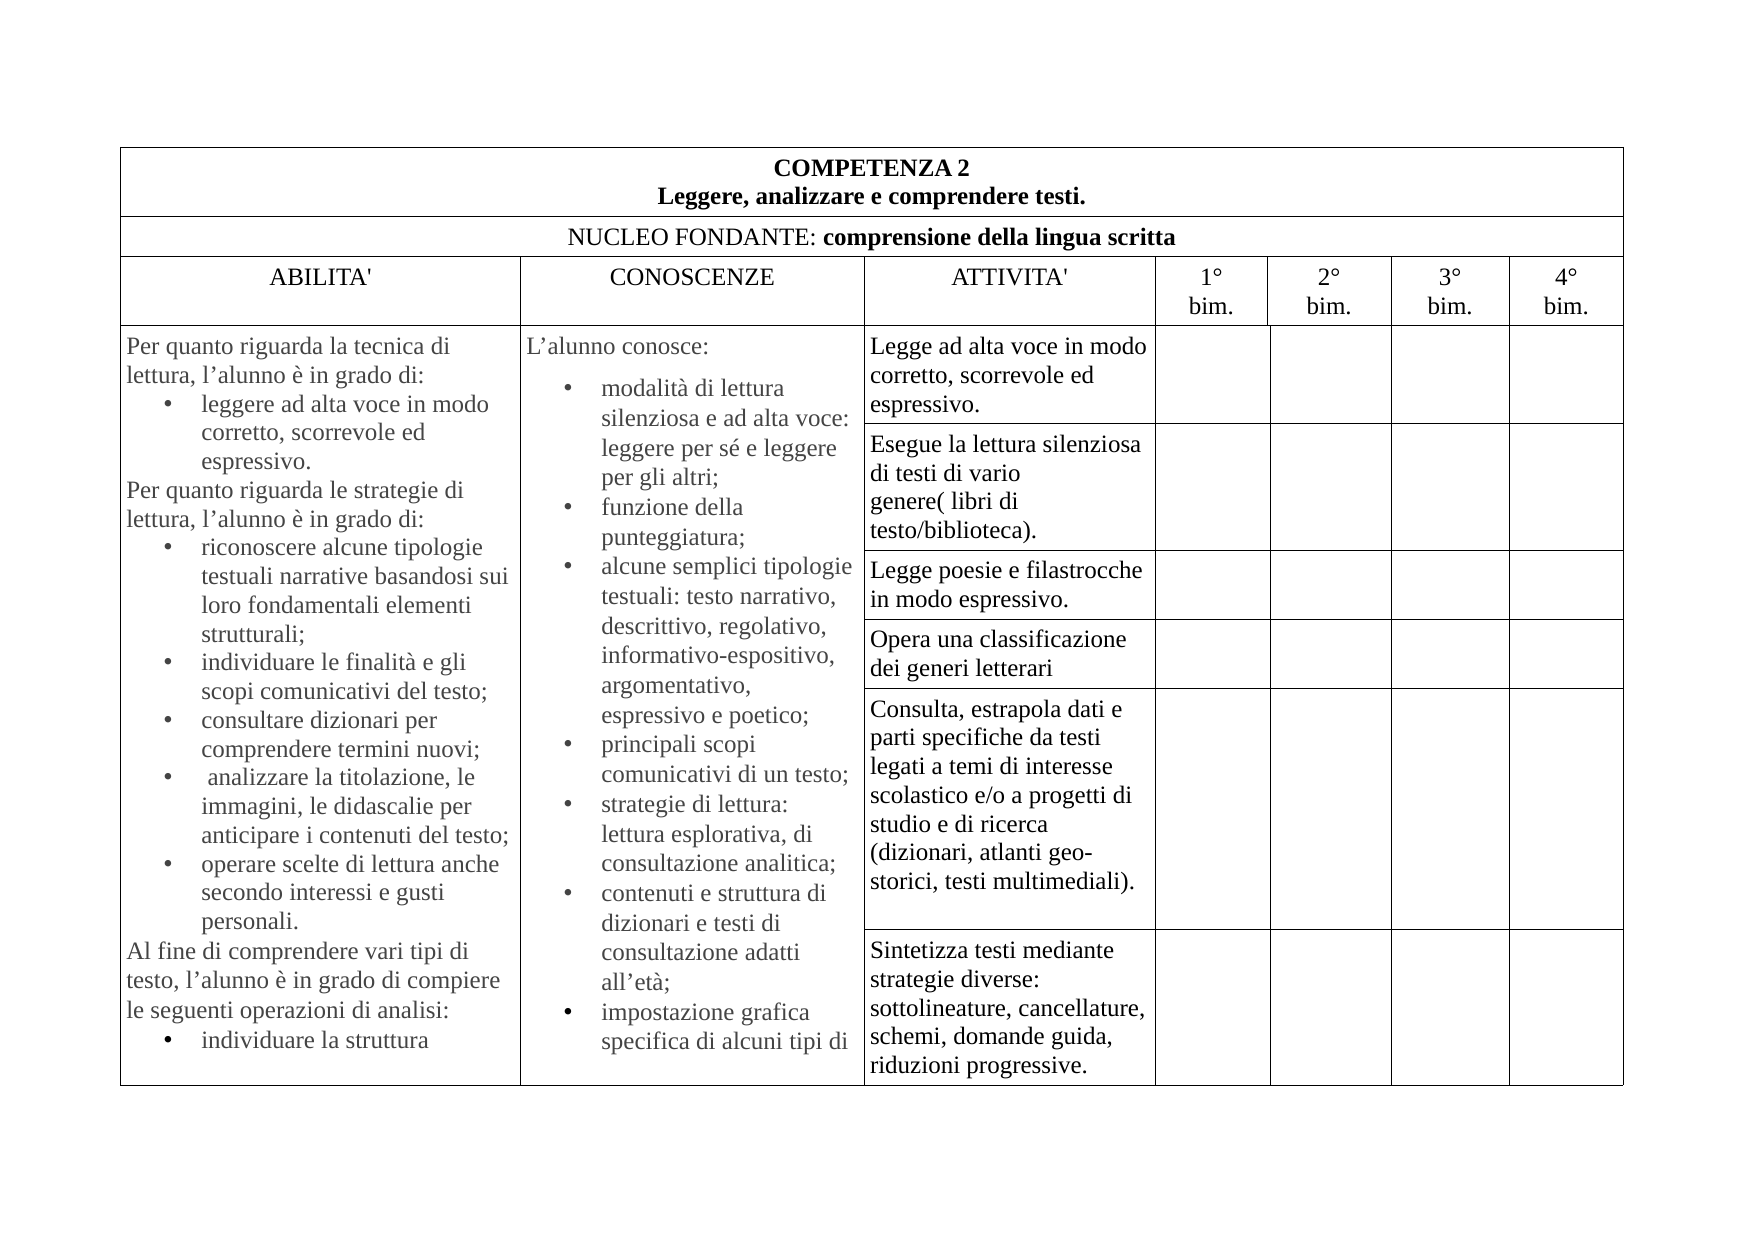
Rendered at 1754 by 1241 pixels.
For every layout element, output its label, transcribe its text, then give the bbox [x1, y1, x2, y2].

table_cell [1271, 551, 1391, 619]
table_cell Legge poesie e filastrocche in modo espressivo. [865, 551, 1155, 619]
table_cell [1156, 930, 1270, 1085]
table_cell [1510, 326, 1623, 423]
table_cell [1392, 930, 1509, 1085]
table_cell [1271, 424, 1391, 550]
table_cell ATTIVITA' [865, 257, 1155, 325]
table_cell Sintetizza testi mediante strategie diverse: sottolineature, cancellature, schemi, domande guida, riduzioni progressive. [865, 930, 1155, 1085]
table_cell [1271, 930, 1391, 1085]
table_cell [1271, 689, 1391, 929]
table_cell [1156, 424, 1270, 550]
table_cell Per quanto riguarda la tecnica di lettura, l’alunno è in grado di: leggere ad alta voce in modo corretto, scorrevole ed espressivo. Per quanto riguarda le strategie di lettura, l’alunno è in grado di: riconoscere alcune tipologie testuali narrative basandosi sui loro fondamentali elementi strutturali; individuare le finalità e gli scopi comunicativi del testo; consultare dizionari per comprendere termini nuovi; analizzare la titolazione, le immagini, le didascalie per anticipare i contenuti del testo; operare scelte di lettura anche secondo interessi e gusti personali. Al fine di comprendere vari tipi di testo, l’alunno è in grado di compiere le seguenti operazioni di analisi: individuare la struttura principale di un testo (parte iniziale, parte centrale, parte finale); cogliere il significato di parole ed espressioni facendo ipotesi in base al contesto; ricavare da un testo le informazioni esplicite ed implicite; per il testo narrativo: riconoscere in un testo narrativo gli elementi fondamentali; individuare il tema, gli argomenti ed il messaggio di un testo narrativo; riflettere sul contenuto di un testo narrativo, anche collegandolo al proprio vissuto personale; per il testo descrittivo: riconoscere in un testo descrittivo la modalità utilizzata e le informazioni significative; per il testo informativo-espositivo: individuare in testi di studio e in testi di tipo informativo le informazioni principali; per il testo regolativo:seguire istruzioni scritte per realizzare prodotti, regolare comportamenti, svolgere attività; per i testi non continui (grafici, tabelle, figure, mappe, …): leggere rappresentazioni schematiche ricavandone dati e informazioni; per il testo poetico: riconoscere le principali caratteristiche formali dei testi poetici; riflettere sul contenuto di una poesia cogliendo i valori del linguaggio poetico; memorizzare brevi testi poetici, brani, dialoghi per fini personali o comunicativi (recite, rappresentazioni teatrali). [121, 326, 520, 1085]
table_cell 2° bim. [1268, 257, 1391, 325]
table_cell [1271, 326, 1391, 423]
table_cell NUCLEO FONDANTE: comprensione della lingua scritta [121, 217, 1623, 256]
table_cell [1510, 620, 1623, 688]
table_cell ABILITA' [121, 257, 520, 325]
table_cell Esegue la lettura silenziosa di testi di vario genere( libri di testo/biblioteca). [865, 424, 1155, 550]
table_cell Legge ad alta voce in modo corretto, scorrevole ed espressivo. [865, 326, 1155, 423]
table_cell [1510, 551, 1623, 619]
table_cell [1510, 424, 1623, 550]
table_cell 1° bim. [1156, 257, 1267, 325]
table_cell L’alunno conosce: modalità di lettura silenziosa e ad alta voce: leggere per sé e leggere per gli altri; funzione della punteggiatura; alcune semplici tipologie testuali: testo narrativo, descrittivo, regolativo, informativo-espositivo, argomentativo, espressivo e poetico; principali scopi comunicativi di un testo; strategie di lettura: lettura esplorativa, di consultazione analitica; contenuti e struttura di dizionari e testi di consultazione adatti all’età; impostazione grafica specifica di alcuni tipi di testo (tipo di carattere e sottolineature del testo, uso delle immagini, impostazione dei paragrafi…); lettura come “compito” e come “piacere”: i criteri di scelta; principali strutture morfosintattiche della lingua italiana; significato contestuale delle parole, uso figurato del lessico; modalità di base per ricavare informazioni e fare inferenze; elementi costitutivi del testo narrativo: voce narrante, personaggi, trama, collocazione nel tempo e nello spazio, tema, messaggio; descrizione oggettiva e soggettiva; informazioni principali e secondarie; la “regola delle 5 W” (chi, cosa, dove, quando, perché?); testi non continui: tabelle, schemi, grafici, diagrammi di flusso e mappe concettuali; versi e strofe; figure di suono e di significato: rima, allitterazione, similitudine, metafora; modalità e tecniche di memorizzazione. [521, 326, 864, 1085]
table_cell Consulta, estrapola dati e parti specifiche da testi legati a temi di interesse scolastico e/o a progetti di studio e di ricerca (dizionari, atlanti geo-storici, testi multimediali). [865, 689, 1155, 929]
table_cell [1392, 620, 1509, 688]
table_cell [1156, 689, 1270, 929]
table_cell [1156, 551, 1270, 619]
table_cell [1392, 689, 1509, 929]
table_cell [1156, 620, 1270, 688]
table_cell [1392, 424, 1509, 550]
table_cell 3° bim. [1392, 257, 1509, 325]
table_cell CONOSCENZE [521, 257, 864, 325]
table_cell 4° bim. [1510, 257, 1623, 325]
table_cell Opera una classificazione dei generi letterari [865, 620, 1155, 688]
table_cell [1392, 326, 1509, 423]
table_cell [1271, 620, 1391, 688]
table_cell [1156, 326, 1270, 423]
table_cell [1510, 930, 1623, 1085]
table_header COMPETENZA 2 Leggere, analizzare e comprendere testi. [121, 148, 1623, 216]
table_cell [1510, 689, 1623, 929]
table_cell [1392, 551, 1509, 619]
